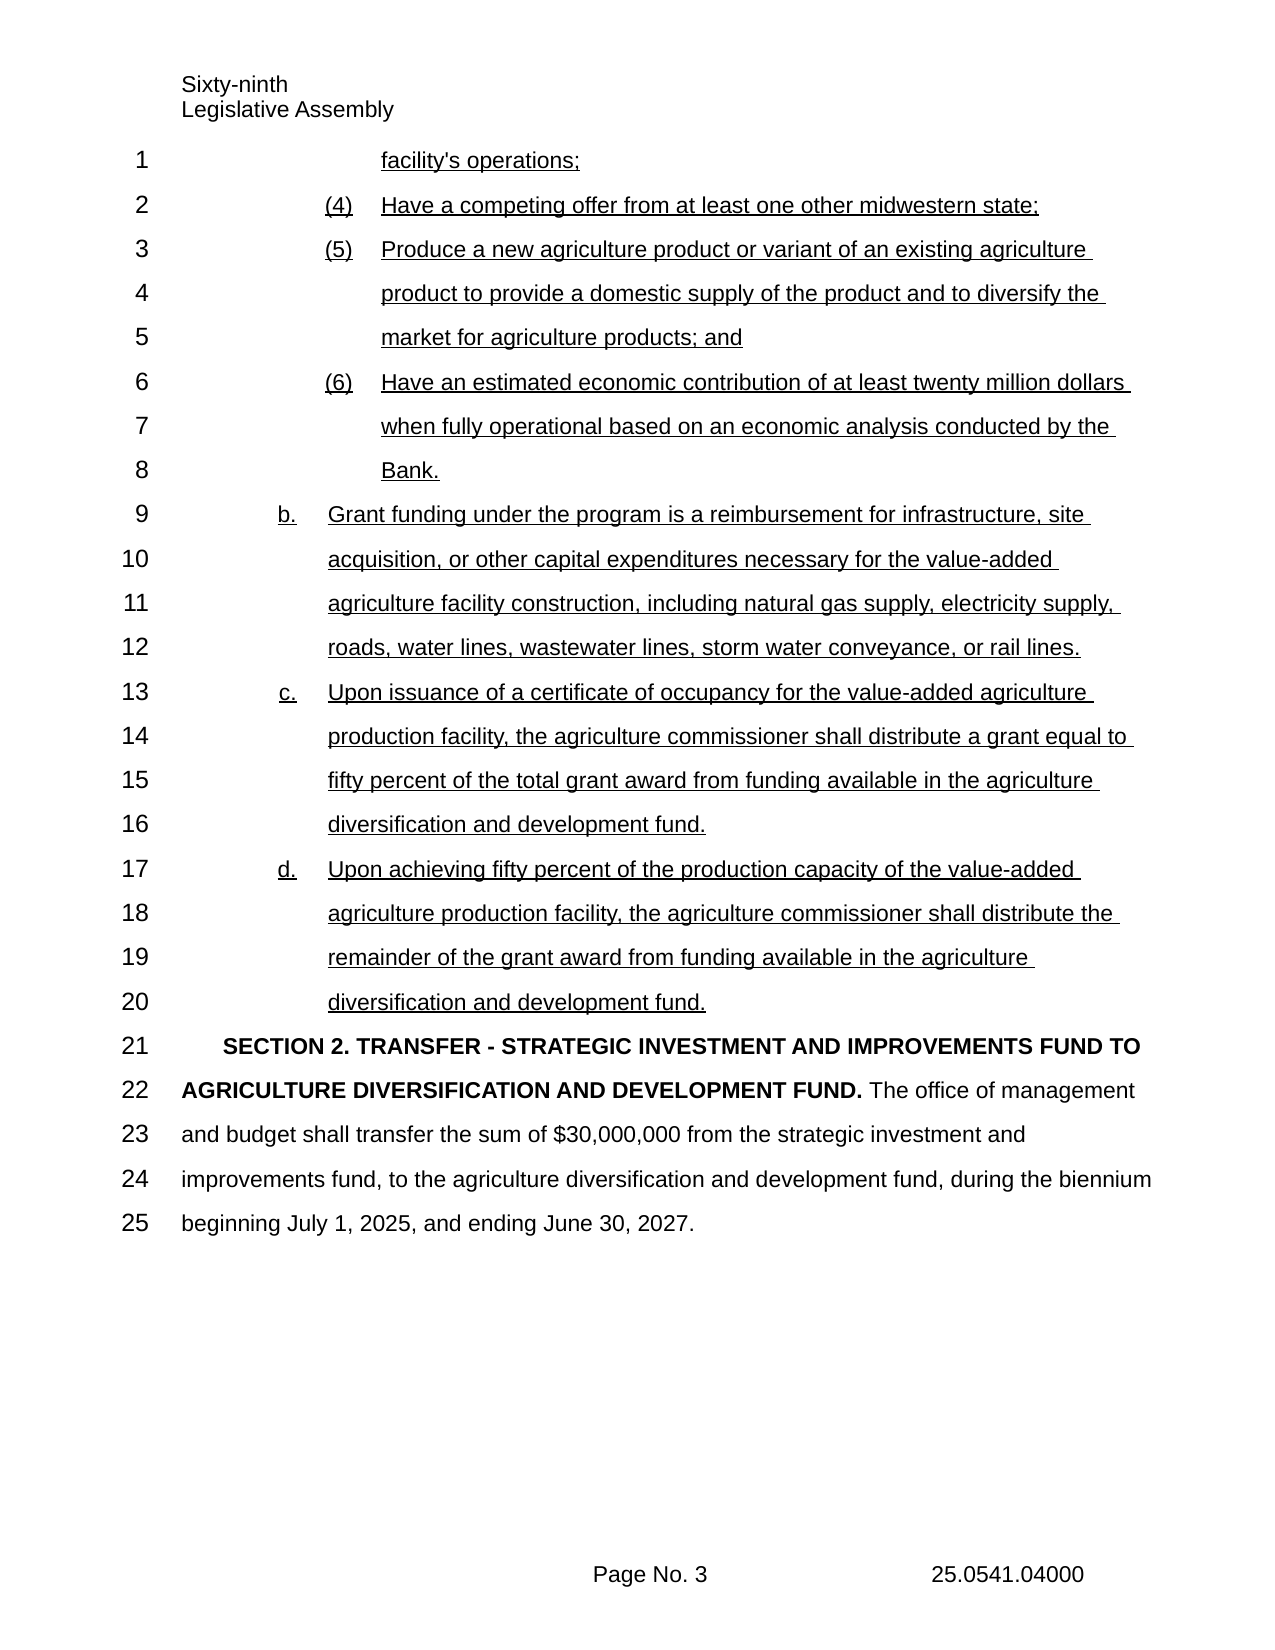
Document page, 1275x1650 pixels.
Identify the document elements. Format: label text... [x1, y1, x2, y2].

text b. Grant funding under the program is a reimbursement for infrastructure, site acquisition, or other capital expenditures necessary for the value-added agriculture facility construction, including natural gas supply, electricity supply, roads, water lines, wastewater lines, storm water conveyance, or rail lines. [181, 487, 1154, 664]
text (4) Have a competing offer from at least one other midwestern state; [181, 178, 1154, 222]
text facility's operations; [181, 133, 1154, 178]
text (6) Have an estimated economic contribution of at least twenty million dollars when fully operational based on an economic analysis conducted by the Bank. [181, 355, 1154, 487]
text d. Upon achieving fifty percent of the production capacity of the value-added agriculture production facility, the agriculture commissioner shall distribute the remainder of the grant award from funding available in the agriculture diversification and development fund. [181, 842, 1154, 1019]
text c. Upon issuance of a certificate of occupancy for the value-added agriculture production facility, the agriculture commissioner shall distribute a grant equal to fifty percent of the total grant award from funding available in the agriculture diversification and development fund. [181, 664, 1154, 842]
text SECTION 2. TRANSFER - STRATEGIC INVESTMENT AND IMPROVEMENTS FUND TO AGRICULTURE DIVERSIFICATION AND DEVELOPMENT FUND. The office of management and budget shall transfer the sum of $30,000,000 from the strategic investment and improvements fund, to the agriculture diversification and development fund, during the biennium beginning July 1, 2025, and ending June 30, 2027. [181, 1019, 1154, 1240]
text (5) Produce a new agriculture product or variant of an existing agriculture product to provide a domestic supply of the product and to diversify the market for agriculture products; and [181, 222, 1154, 355]
